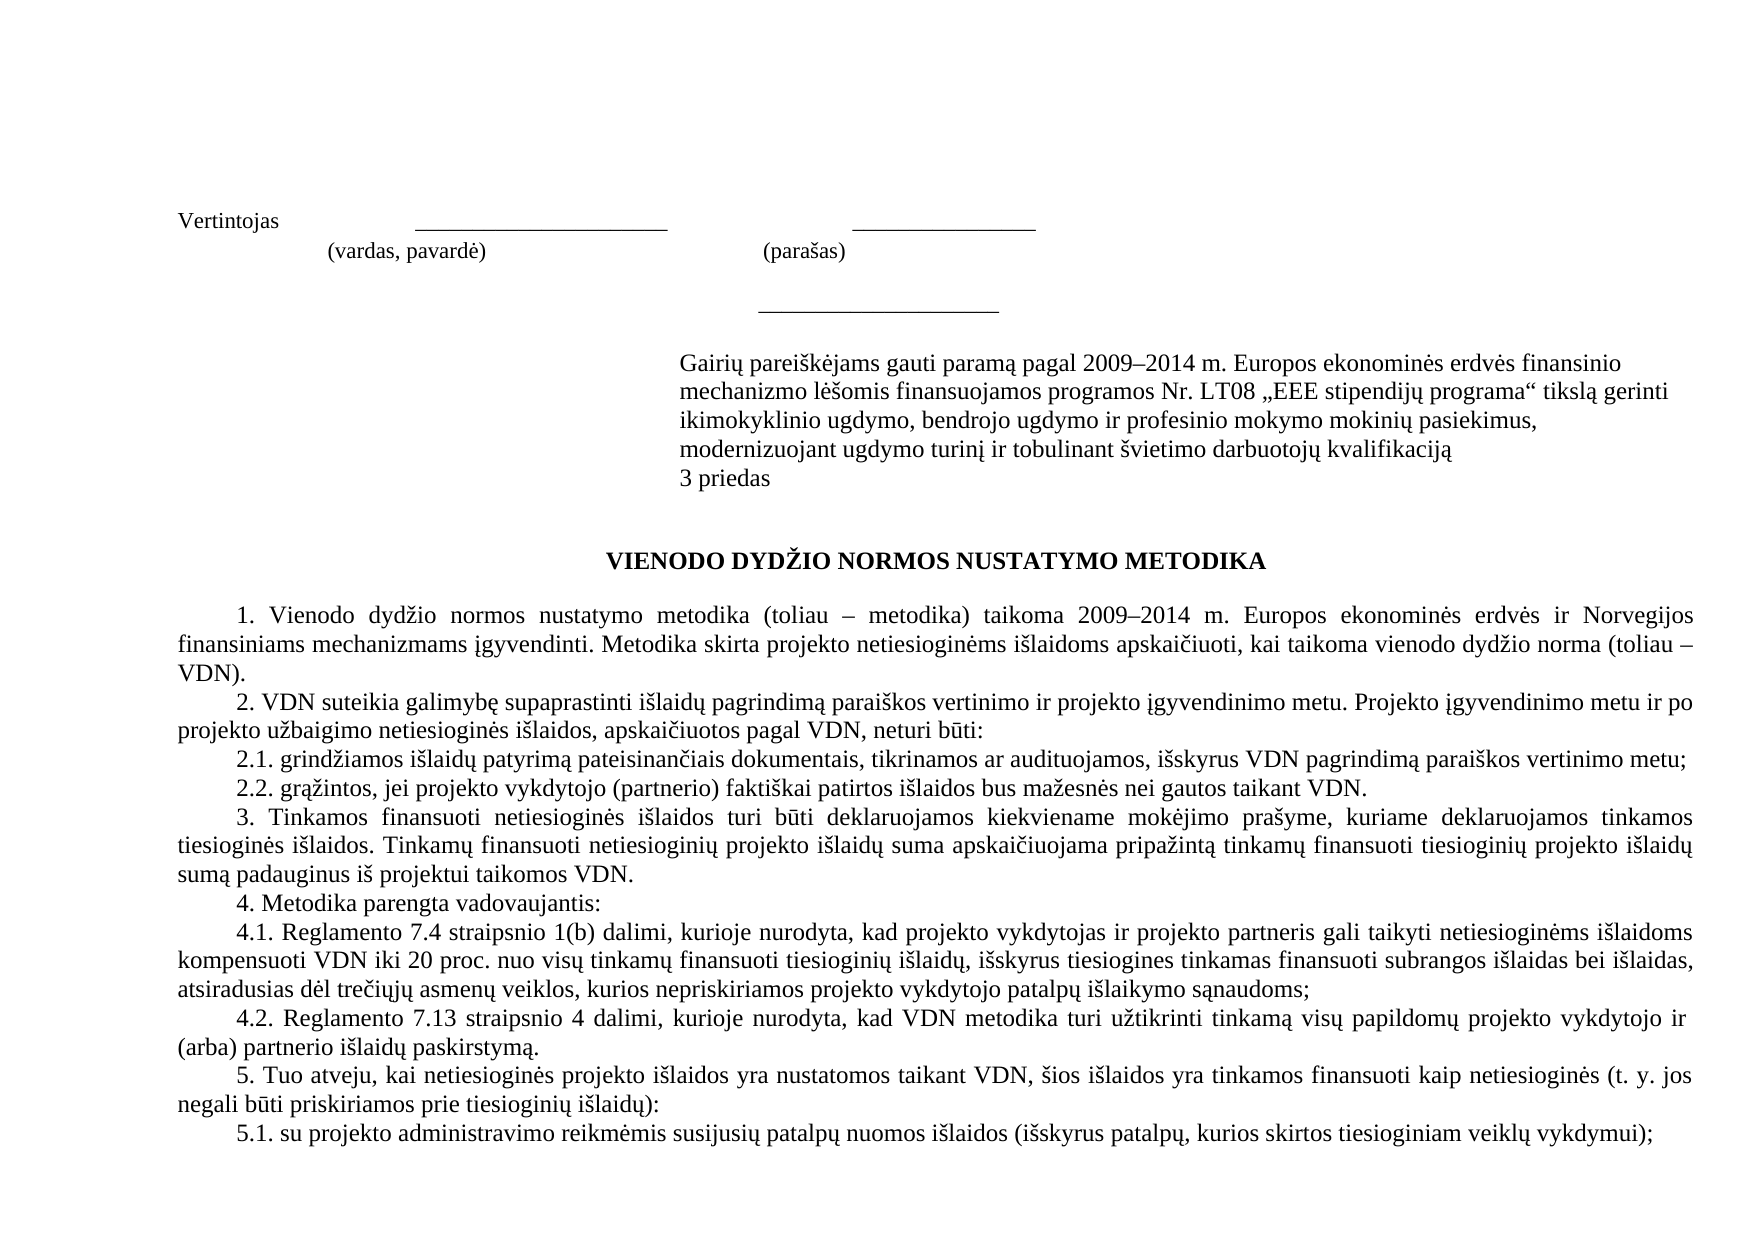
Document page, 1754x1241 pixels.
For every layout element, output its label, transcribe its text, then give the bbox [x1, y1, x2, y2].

text VIENODO DYDŽIO NORMOS NUSTATYMO METODIKA [177, 546, 1695, 575]
text 4.2. Reglamento 7.13 straipsnio 4 dalimi, kurioje nurodyta, kad VDN metodika turi užtikrinti tinkamą visų papildomų projekto vykdytojo ir (arba) partnerio išlaidų paskirstymą. [177, 1003, 1695, 1061]
text Gairių pareiškėjams gauti paramą pagal 2009–2014 m. Europos ekonominės erdvės finansinio mechanizmo lėšomis finansuojamos programos Nr. LT08 „EEE stipendijų programa“ tikslą gerinti ikimokyklinio ugdymo, bendrojo ugdymo ir profesinio mokymo mokinių pasiekimus, modernizuojant ugdymo turinį ir tobulinant švietimo darbuotojų kvalifikaciją [679, 348, 1695, 463]
text 4. Metodika parengta vadovaujantis: [177, 888, 1695, 917]
text 2.1. grindžiamos išlaidų patyrimą pateisinančiais dokumentais, tikrinamos ar audituojamos, išskyrus VDN pagrindimą paraiškos vertinimo metu; [177, 744, 1695, 773]
text 5. Tuo atveju, kai netiesioginės projekto išlaidos yra nustatomos taikant VDN, šios išlaidos yra tinkamos finansuoti kaip netiesioginės (t. y. jos negali būti priskiriamos prie tiesioginių išlaidų): [177, 1061, 1695, 1118]
text Vertintojas ______________________ ________________ [177, 207, 1580, 233]
text 1. Vienodo dydžio normos nustatymo metodika (toliau – metodika) taikoma 2009–2014 m. Europos ekonominės erdvės ir Norvegijos finansiniams mechanizmams įgyvendinti. Metodika skirta projekto netiesioginėms išlaidoms apskaičiuoti, kai taikoma vienodo dydžio norma (toliau – VDN). [177, 601, 1695, 687]
text 3. Tinkamos finansuoti netiesioginės išlaidos turi būti deklaruojamos kiekviename mokėjimo prašyme, kuriame deklaruojamos tinkamos tiesioginės išlaidos. Tinkamų finansuoti netiesioginių projekto išlaidų suma apskaičiuojama pripažintą tinkamų finansuoti tiesioginių projekto išlaidų sumą padauginus iš projektui taikomos VDN. [177, 802, 1695, 888]
text 5.1. su projekto administravimo reikmėmis susijusių patalpų nuomos išlaidos (išskyrus patalpų, kurios skirtos tiesioginiam veiklų vykdymui); [177, 1118, 1695, 1147]
text 2. VDN suteikia galimybę supaprastinti išlaidų pagrindimą paraiškos vertinimo ir projekto įgyvendinimo metu. Projekto įgyvendinimo metu ir po projekto užbaigimo netiesioginės išlaidos, apskaičiuotos pagal VDN, neturi būti: [177, 687, 1695, 744]
text 2.2. grąžintos, jei projekto vykdytojo (partnerio) faktiškai patirtos išlaidos bus mažesnės nei gautos taikant VDN. [177, 773, 1695, 802]
text (vardas, pavardė) (parašas) [177, 237, 1580, 263]
text 3 priedas [679, 463, 1695, 491]
text 4.1. Reglamento 7.4 straipsnio 1(b) dalimi, kurioje nurodyta, kad projekto vykdytojas ir projekto partneris gali taikyti netiesioginėms išlaidoms kompensuoti VDN iki 20 proc. nuo visų tinkamų finansuoti tiesioginių išlaidų, išskyrus tiesiogines tinkamas finansuoti subrangos išlaidas bei išlaidas, atsiradusias dėl trečiųjų asmenų veiklos, kurios nepriskiriamos projekto vykdytojo patalpų išlaikymo sąnaudoms; [177, 917, 1695, 1003]
text _____________________ [177, 289, 1580, 315]
